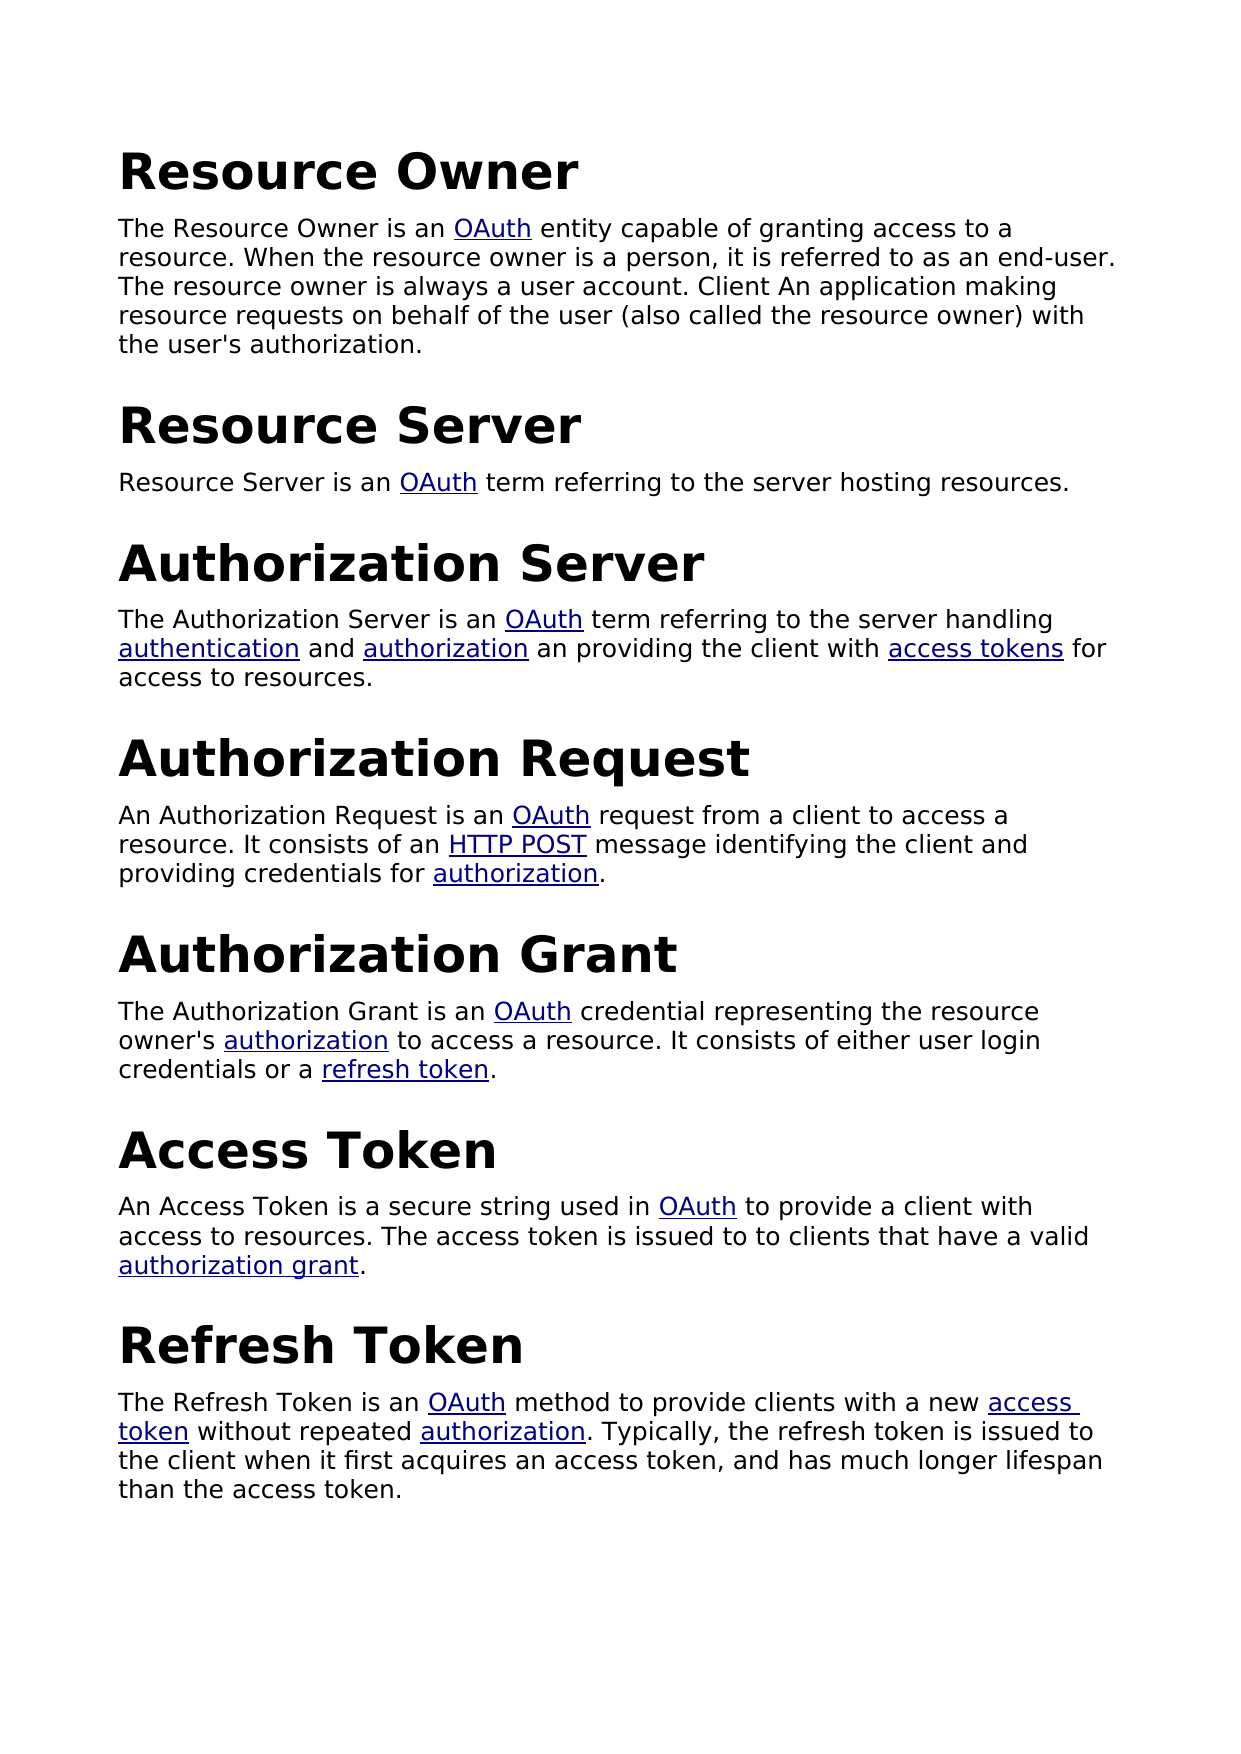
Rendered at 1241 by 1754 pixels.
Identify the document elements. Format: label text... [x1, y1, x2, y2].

subtitle Resource Owner [118, 143, 1122, 201]
text The Refresh Token is an OAuth method to provide clients with a new access token without repeated authorization. Typically, the refresh token is issued to the client when it first acquires an access token, and has much longer lifespan than the access token. [118, 1388, 1122, 1505]
subtitle Resource Server [118, 397, 1122, 455]
subtitle Authorization Server [118, 534, 1122, 593]
text The Resource Owner is an OAuth entity capable of granting access to a resource. When the resource owner is a person, it is referred to as an end-user. The resource owner is always a user account. Client An application making resource requests on behalf of the user (also called the resource owner) with the user's authorization. [118, 214, 1122, 360]
text Resource Server is an OAuth term referring to the server hosting resources. [118, 468, 1122, 497]
subtitle Authorization Grant [118, 926, 1122, 984]
text An Authorization Request is an OAuth request from a client to access a resource. It consists of an HTTP POST message identifying the client and providing credentials for authorization. [118, 801, 1122, 888]
text The Authorization Grant is an OAuth credential representing the resource owner's authorization to access a resource. It consists of either user login credentials or a refresh token. [118, 997, 1122, 1084]
subtitle Authorization Request [118, 730, 1122, 788]
text An Access Token is a secure string used in OAuth to provide a client with access to resources. The access token is issued to to clients that have a valid authorization grant. [118, 1192, 1122, 1280]
text The Authorization Server is an OAuth term referring to the server handling authentication and authorization an providing the client with access tokens for access to resources. [118, 605, 1122, 693]
subtitle Refresh Token [118, 1317, 1122, 1376]
subtitle Access Token [118, 1122, 1122, 1180]
